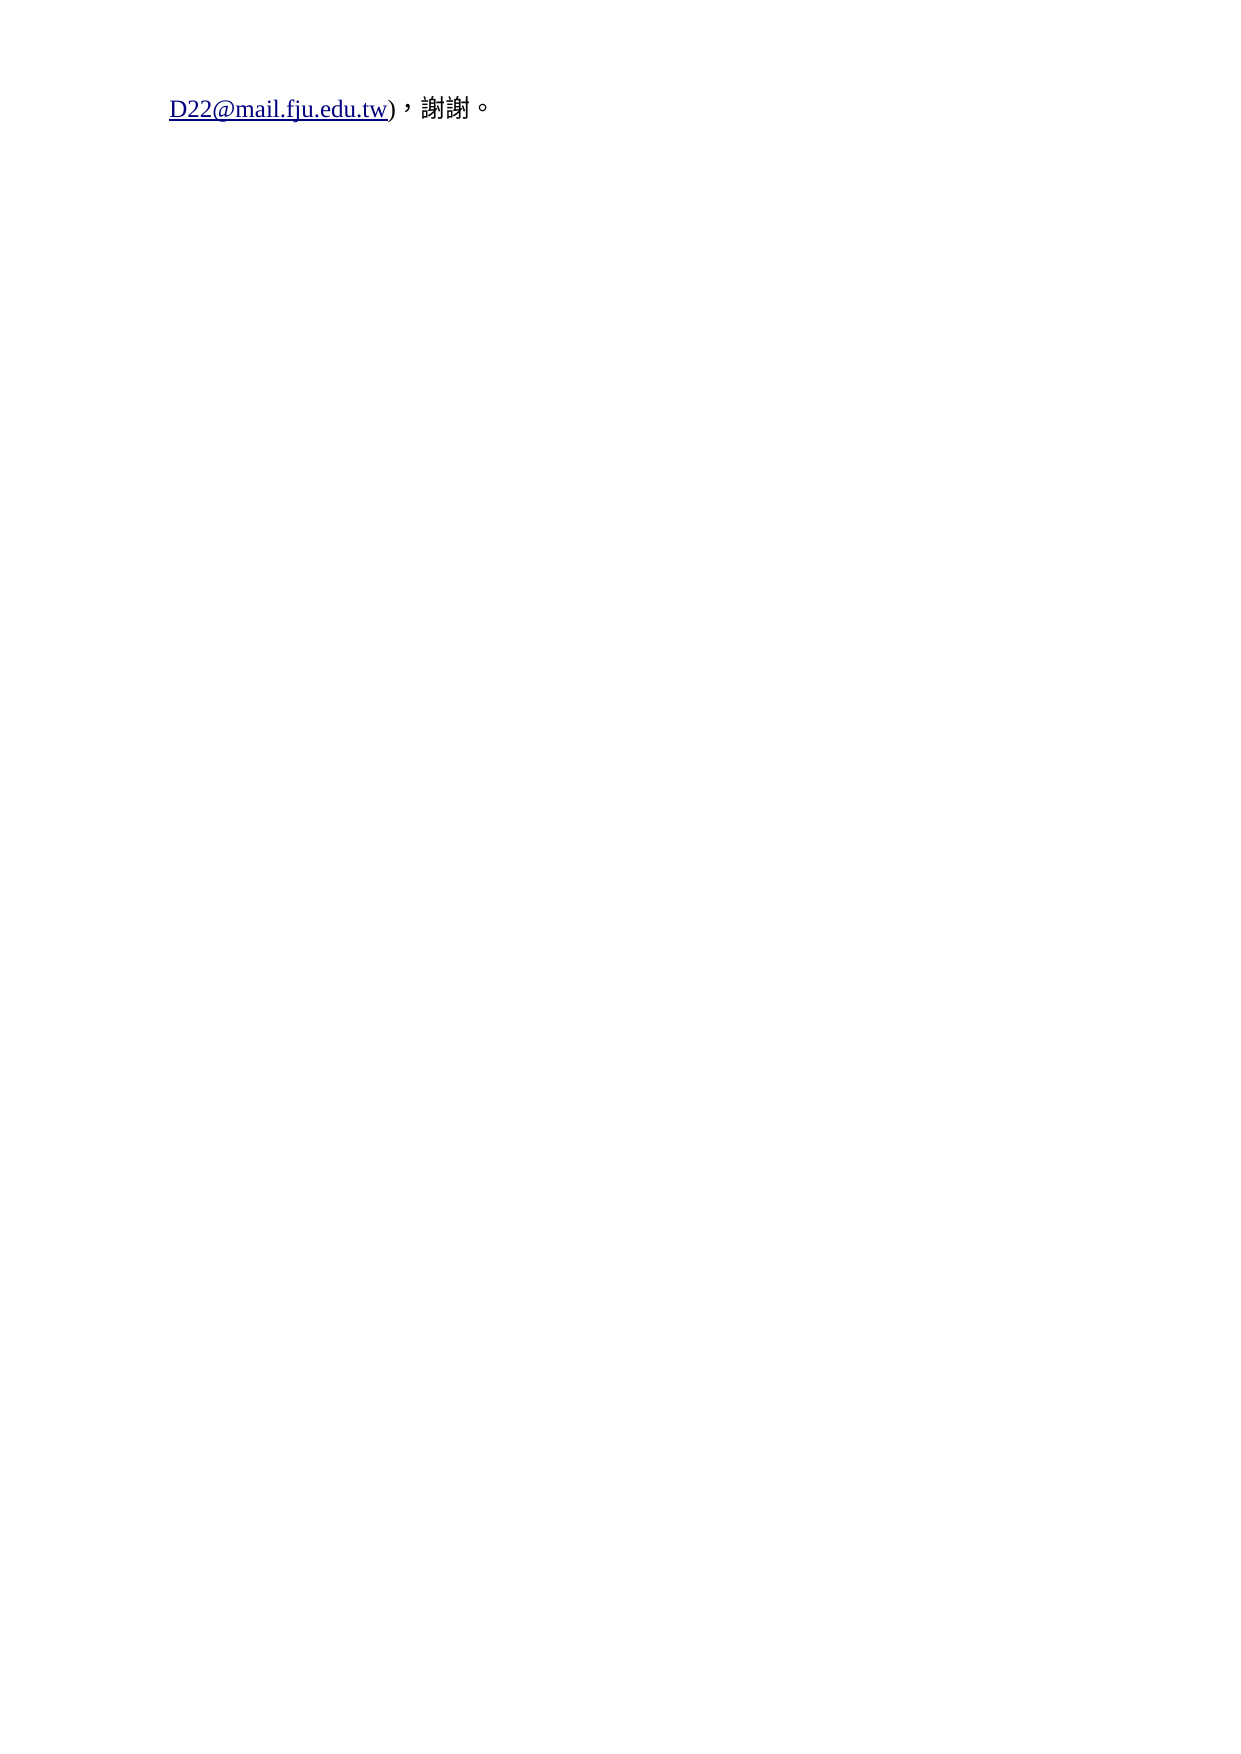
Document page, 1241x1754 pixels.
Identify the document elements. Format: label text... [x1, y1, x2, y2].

text D22@mail.fju.edu.tw)，謝謝。 [118, 89, 1122, 125]
